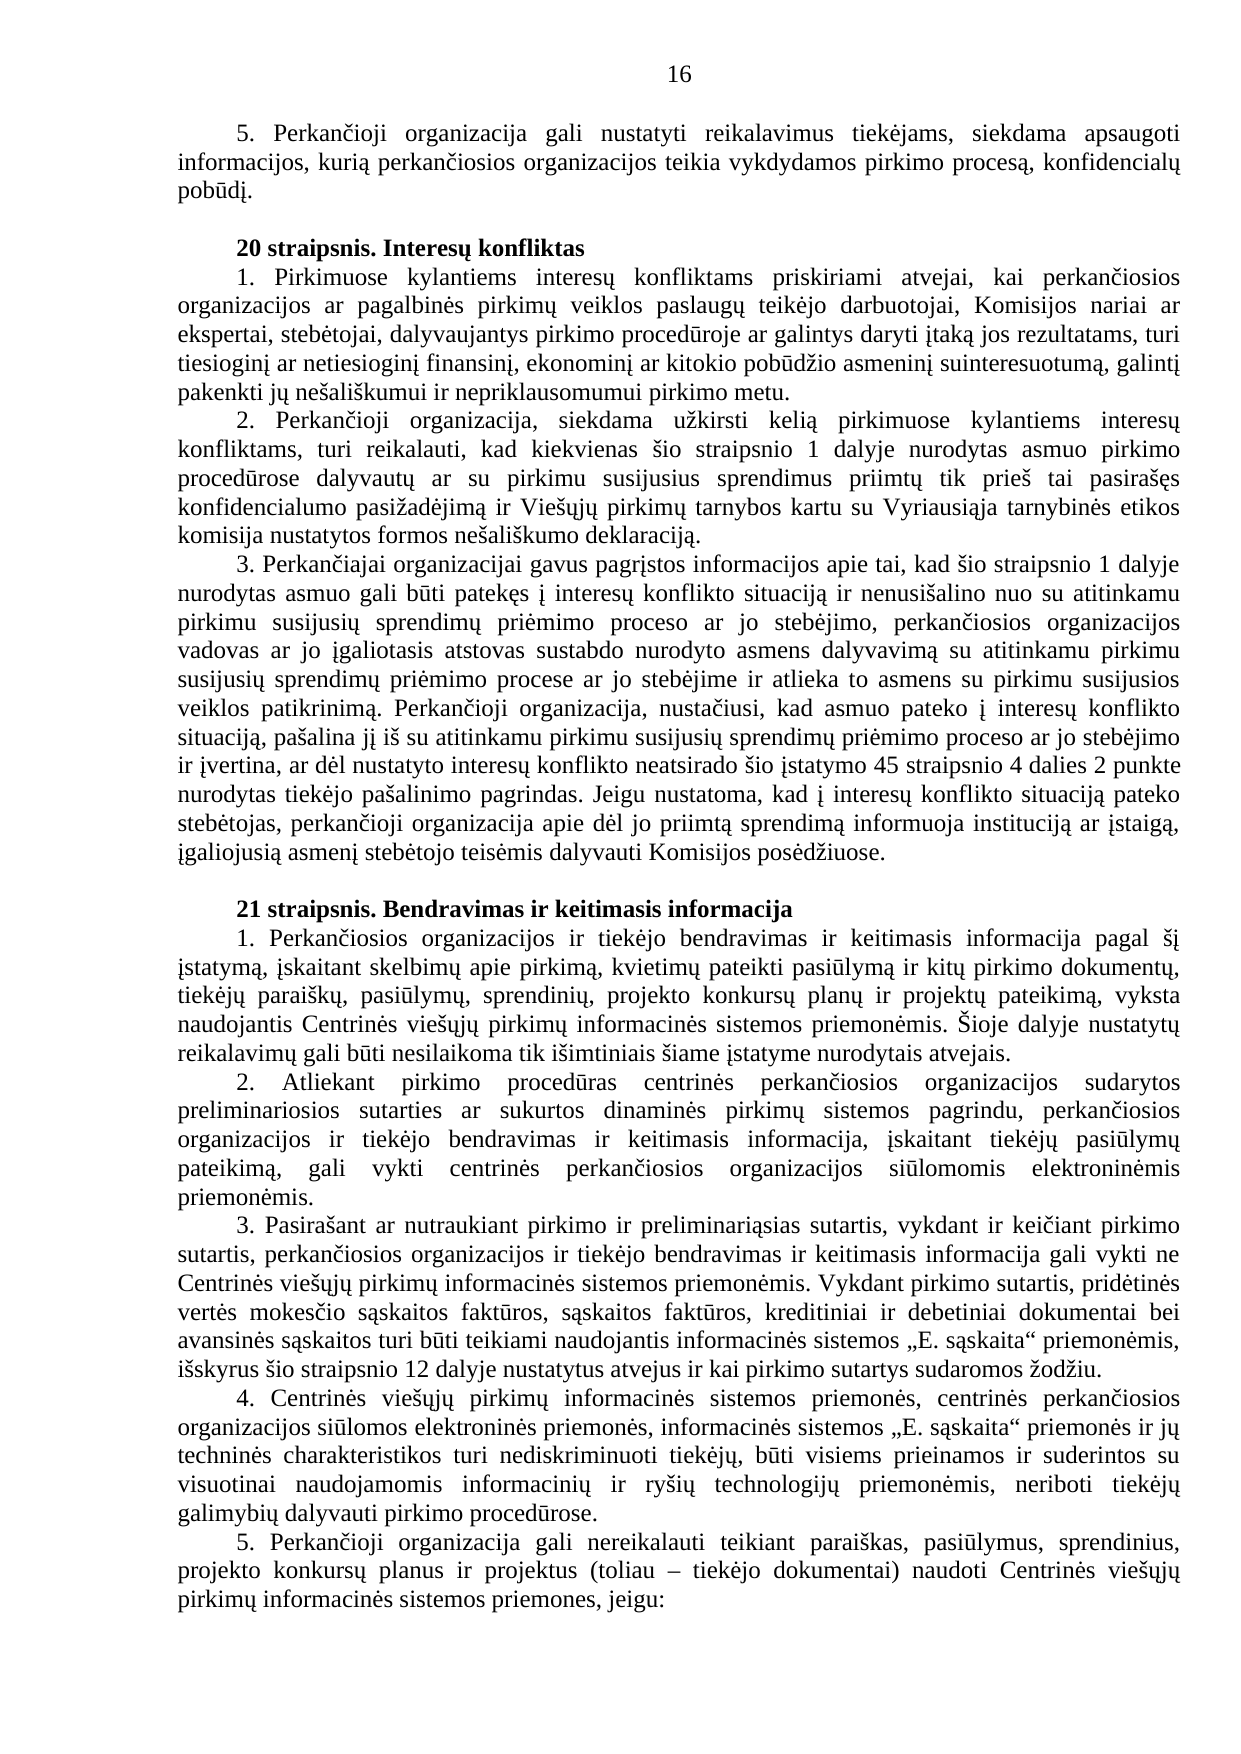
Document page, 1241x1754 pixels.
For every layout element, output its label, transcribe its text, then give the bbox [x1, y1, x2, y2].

text 4. Centrinės viešųjų pirkimų informacinės sistemos priemonės, centrinės perkančiosios organizacijos siūlomos elektroninės priemonės, informacinės sistemos „E. sąskaita“ priemonės ir jų techninės charakteristikos turi nediskriminuoti tiekėjų, būti visiems prieinamos ir suderintos su visuotinai naudojamomis informacinių ir ryšių technologijų priemonėmis, neriboti tiekėjų galimybių dalyvauti pirkimo procedūrose. [177, 1383, 1181, 1527]
text 5. Perkančioji organizacija gali nereikalauti teikiant paraiškas, pasiūlymus, sprendinius, projekto konkursų planus ir projektus (toliau – tiekėjo dokumentai) naudoti Centrinės viešųjų pirkimų informacinės sistemos priemones, jeigu: [177, 1527, 1181, 1613]
text 2. Atliekant pirkimo procedūras centrinės perkančiosios organizacijos sudarytos preliminariosios sutarties ar sukurtos dinaminės pirkimų sistemos pagrindu, perkančiosios organizacijos ir tiekėjo bendravimas ir keitimasis informacija, įskaitant tiekėjų pasiūlymų pateikimą, gali vykti centrinės perkančiosios organizacijos siūlomomis elektroninėmis priemonėmis. [177, 1067, 1181, 1211]
text 3. Pasirašant ar nutraukiant pirkimo ir preliminariąsias sutartis, vykdant ir keičiant pirkimo sutartis, perkančiosios organizacijos ir tiekėjo bendravimas ir keitimasis informacija gali vykti ne Centrinės viešųjų pirkimų informacinės sistemos priemonėmis. Vykdant pirkimo sutartis, pridėtinės vertės mokesčio sąskaitos faktūros, sąskaitos faktūros, kreditiniai ir debetiniai dokumentai bei avansinės sąskaitos turi būti teikiami naudojantis informacinės sistemos „E. sąskaita“ priemonėmis, išskyrus šio straipsnio 12 dalyje nustatytus atvejus ir kai pirkimo sutartys sudaromos žodžiu. [177, 1211, 1181, 1383]
text 20 straipsnis. Interesų konfliktas [177, 233, 1181, 262]
text 5. Perkančioji organizacija gali nustatyti reikalavimus tiekėjams, siekdama apsaugoti informacijos, kurią perkančiosios organizacijos teikia vykdydamos pirkimo procesą, konfidencialų pobūdį. [177, 118, 1181, 204]
text 21 straipsnis. Bendravimas ir keitimasis informacija [177, 894, 1181, 923]
text 2. Perkančioji organizacija, siekdama užkirsti kelią pirkimuose kylantiems interesų konfliktams, turi reikalauti, kad kiekvienas šio straipsnio 1 dalyje nurodytas asmuo pirkimo procedūrose dalyvautų ar su pirkimu susijusius sprendimus priimtų tik prieš tai pasirašęs konfidencialumo pasižadėjimą ir Viešųjų pirkimų tarnybos kartu su Vyriausiąja tarnybinės etikos komisija nustatytos formos nešališkumo deklaraciją. [177, 406, 1181, 549]
text 1. Pirkimuose kylantiems interesų konfliktams priskiriami atvejai, kai perkančiosios organizacijos ar pagalbinės pirkimų veiklos paslaugų teikėjo darbuotojai, Komisijos nariai ar ekspertai, stebėtojai, dalyvaujantys pirkimo procedūroje ar galintys daryti įtaką jos rezultatams, turi tiesioginį ar netiesioginį finansinį, ekonominį ar kitokio pobūdžio asmeninį suinteresuotumą, galintį pakenkti jų nešališkumui ir nepriklausomumui pirkimo metu. [177, 262, 1181, 406]
text 3. Perkančiajai organizacijai gavus pagrįstos informacijos apie tai, kad šio straipsnio 1 dalyje nurodytas asmuo gali būti patekęs į interesų konflikto situaciją ir nenusišalino nuo su atitinkamu pirkimu susijusių sprendimų priėmimo proceso ar jo stebėjimo, perkančiosios organizacijos vadovas ar jo įgaliotasis atstovas sustabdo nurodyto asmens dalyvavimą su atitinkamu pirkimu susijusių sprendimų priėmimo procese ar jo stebėjime ir atlieka to asmens su pirkimu susijusios veiklos patikrinimą. Perkančioji organizacija, nustačiusi, kad asmuo pateko į interesų konflikto situaciją, pašalina jį iš su atitinkamu pirkimu susijusių sprendimų priėmimo proceso ar jo stebėjimo ir įvertina, ar dėl nustatyto interesų konflikto neatsirado šio įstatymo 45 straipsnio 4 dalies 2 punkte nurodytas tiekėjo pašalinimo pagrindas. Jeigu nustatoma, kad į interesų konflikto situaciją pateko stebėtojas, perkančioji organizacija apie dėl jo priimtą sprendimą informuoja instituciją ar įstaigą, įgaliojusią asmenį stebėtojo teisėmis dalyvauti Komisijos posėdžiuose. [177, 549, 1181, 866]
text 1. Perkančiosios organizacijos ir tiekėjo bendravimas ir keitimasis informacija pagal šį įstatymą, įskaitant skelbimų apie pirkimą, kvietimų pateikti pasiūlymą ir kitų pirkimo dokumentų, tiekėjų paraiškų, pasiūlymų, sprendinių, projekto konkursų planų ir projektų pateikimą, vyksta naudojantis Centrinės viešųjų pirkimų informacinės sistemos priemonėmis. Šioje dalyje nustatytų reikalavimų gali būti nesilaikoma tik išimtiniais šiame įstatyme nurodytais atvejais. [177, 923, 1181, 1067]
